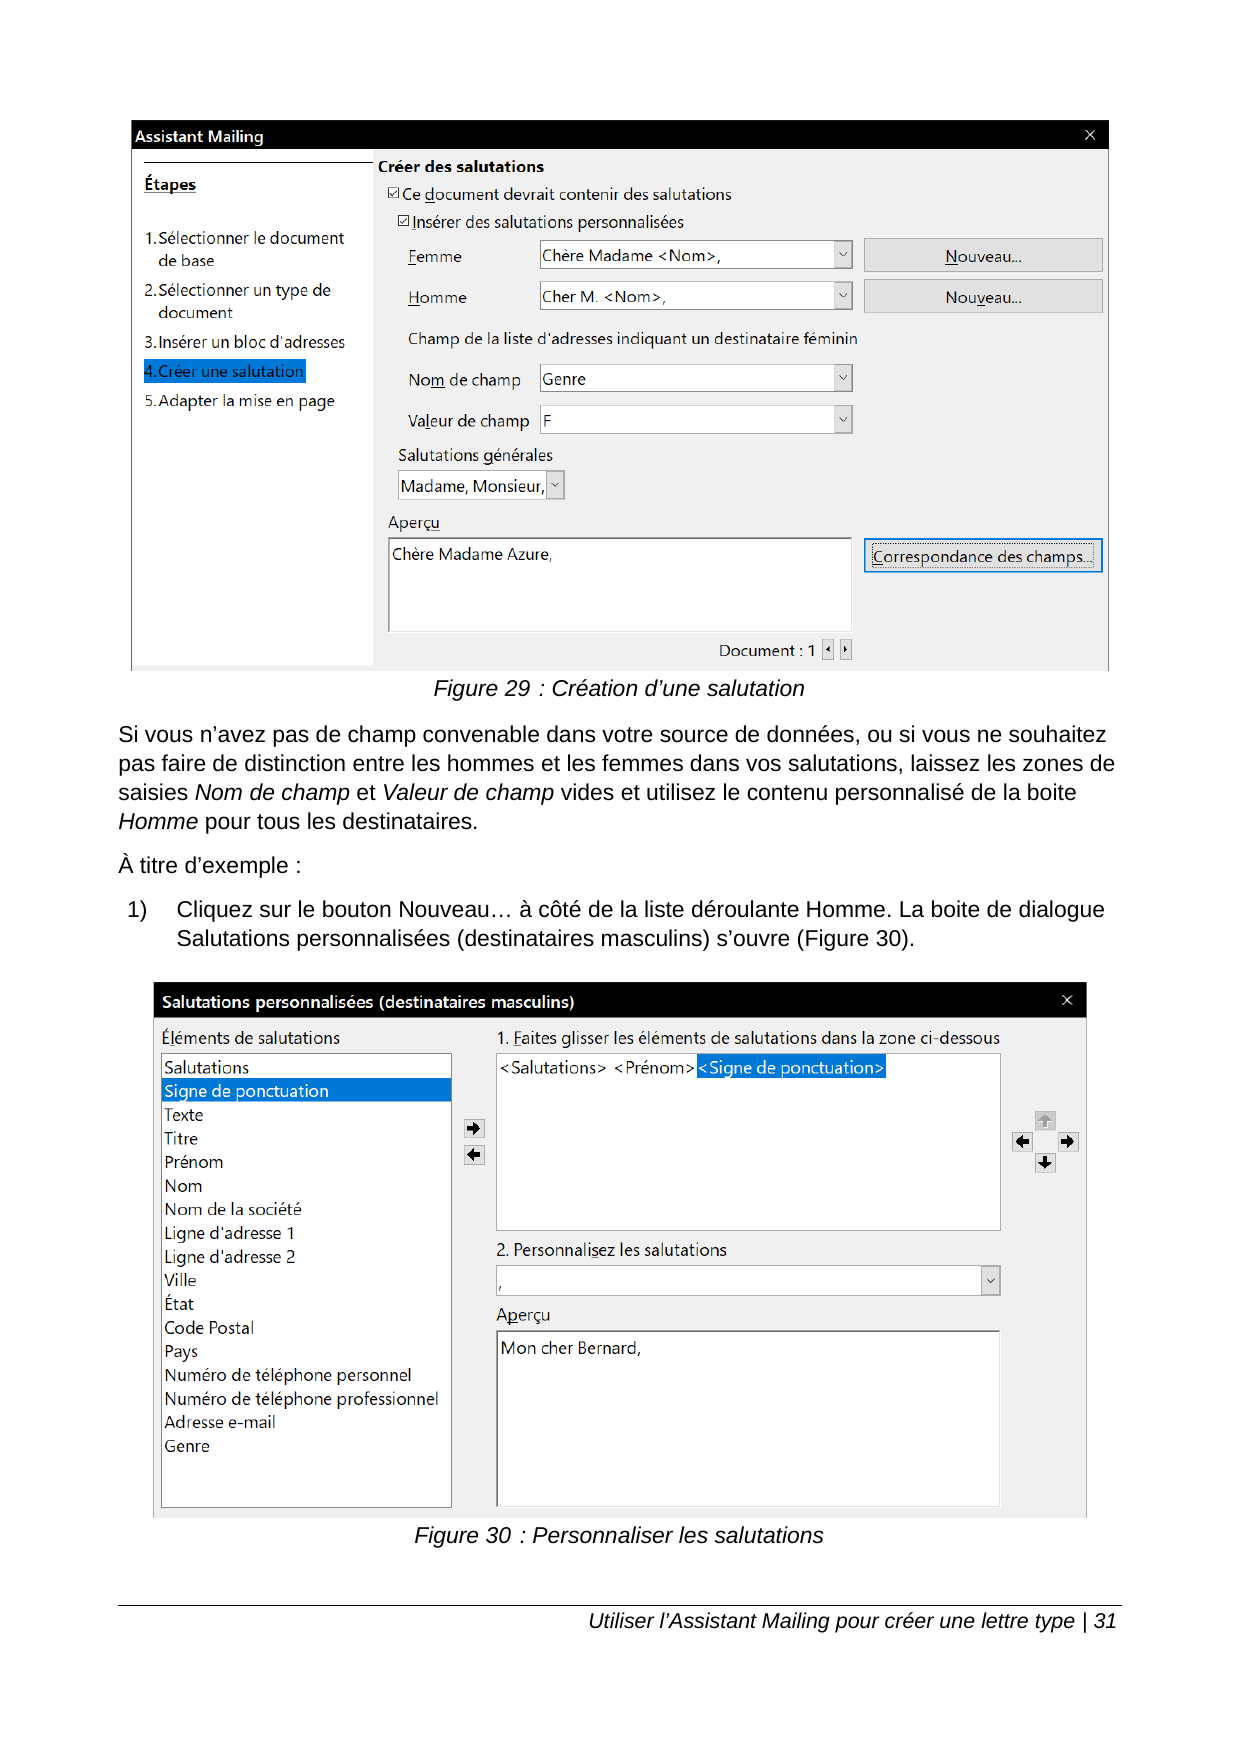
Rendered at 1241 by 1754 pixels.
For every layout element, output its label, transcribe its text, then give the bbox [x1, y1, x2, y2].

text Si vous n’avez pas de champ convenable dans votre source de données, ou si vous ne souhaitez pas faire de distinction entre les hommes et les femmes dans vos salutations, laissez les zones de saisies Nom de champ et Valeur de champ vides et utilisez le contenu personnalisé de la boite Homme pour tous les destinataires. [118, 718, 1122, 834]
table_cell Figure 29 : Création d’une salutation [118, 673, 1122, 703]
list Cliquez sur le bouton Nouveau… à côté de la liste déroulante Homme. La boite de dialogue Salutations personnalisées (destinataires masculins) s’ouvre (Figure 30). [147, 893, 1122, 951]
picture [153, 982, 1087, 1518]
text À titre d’exemple : [118, 849, 1122, 878]
table_cell Figure 30 : Personnaliser les salutations [118, 1520, 1122, 1551]
table_header [118, 118, 1122, 673]
picture [131, 120, 1109, 671]
table_header [118, 980, 1122, 1520]
